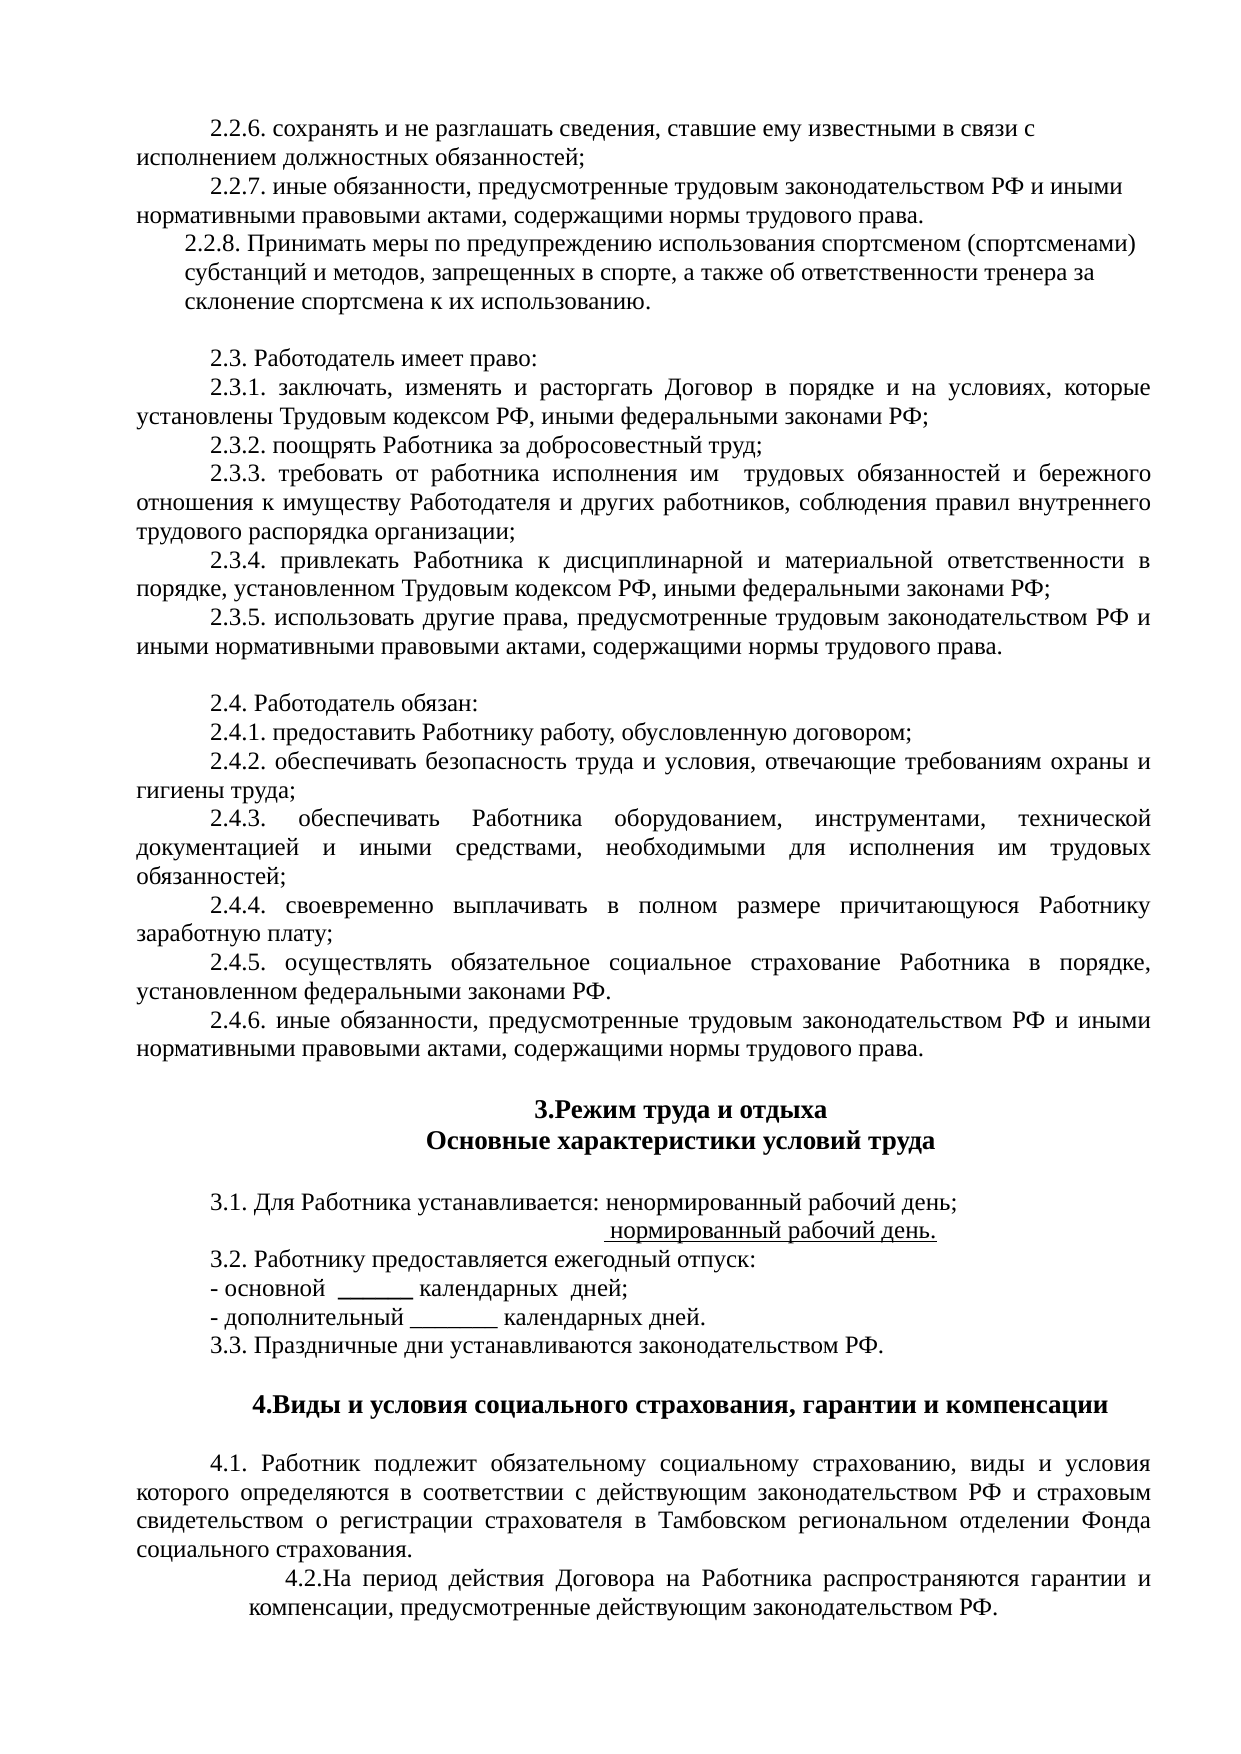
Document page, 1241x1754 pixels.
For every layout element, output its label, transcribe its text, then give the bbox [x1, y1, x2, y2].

text 2.3. Работодатель имеет право: [136, 343, 1152, 372]
text 2.2.8. Принимать меры по предупреждению использования спортсменом (спортсменами) субстанций и методов, запрещенных в спорте, а также об ответственности тренера за склонение спортсмена к их использованию. [184, 228, 1152, 315]
text 2.4.1. предоставить Работнику работу, обусловленную договором; [136, 717, 1152, 746]
text 2.3.3. требовать от работника исполнения им трудовых обязанностей и бережного отношения к имуществу Работодателя и других работников, соблюдения правил внутреннего трудового распорядка организации; [136, 458, 1152, 545]
text 4.Виды и условия социального страхования, гарантии и компенсации [136, 1388, 1152, 1419]
list На период действия Договора на Работника распространяются гарантии и компенсации, предусмотренные действующим законодательством РФ. [211, 1563, 1152, 1620]
text 2.4.5. осуществлять обязательное социальное страхование Работника в порядке, установленном федеральными законами РФ. [136, 947, 1152, 1005]
text 2.4.3. обеспечивать Работника оборудованием, инструментами, технической документацией и иными средствами, необходимыми для исполнения им трудовых обязанностей; [136, 803, 1152, 890]
text 2.4. Работодатель обязан: [136, 688, 1152, 717]
text 2.2.7. иные обязанности, предусмотренные трудовым законодательством РФ и иными нормативными правовыми актами, содержащими нормы трудового права. [136, 171, 1152, 228]
text 3.3. Праздничные дни устанавливаются законодательством РФ. [136, 1331, 1152, 1359]
text 2.3.4. привлекать Работника к дисциплинарной и материальной ответственности в порядке, установленном Трудовым кодексом РФ, иными федеральными законами РФ; [136, 545, 1152, 602]
text - дополнительный _______ календарных дней. [136, 1302, 1152, 1331]
text 2.3.1. заключать, изменять и расторгать Договор в порядке и на условиях, которые установлены Трудовым кодексом РФ, иными федеральными законами РФ; [136, 372, 1152, 430]
text нормированный рабочий день. [136, 1216, 1152, 1244]
text Основные характеристики условий труда [136, 1124, 1152, 1156]
text 2.4.6. иные обязанности, предусмотренные трудовым законодательством РФ и иными нормативными правовыми актами, содержащими нормы трудового права. [136, 1005, 1152, 1062]
text 4.1. Работник подлежит обязательному социальному страхованию, виды и условия которого определяются в соответствии с действующим законодательством РФ и страховым свидетельством о регистрации страхователя в Тамбовском региональном отделении Фонда социального страхования. [136, 1448, 1152, 1563]
text 2.3.5. использовать другие права, предусмотренные трудовым законодательством РФ и иными нормативными правовыми актами, содержащими нормы трудового права. [136, 602, 1152, 660]
text 3.1. Для Работника устанавливается: ненормированный рабочий день; [136, 1187, 1152, 1216]
text 2.4.2. обеспечивать безопасность труда и условия, отвечающие требованиям охраны и гигиены труда; [136, 746, 1152, 803]
text 2.2.6. сохранять и не разглашать сведения, ставшие ему известными в связи с исполнением должностных обязанностей; [136, 113, 1152, 171]
text 3.2. Работнику предоставляется ежегодный отпуск: [136, 1244, 1152, 1273]
text 2.4.4. своевременно выплачивать в полном размере причитающуюся Работнику заработную плату; [136, 890, 1152, 947]
text - основной ______ календарных дней; [136, 1273, 1152, 1302]
text 2.3.2. поощрять Работника за добросовестный труд; [136, 430, 1152, 458]
text 3.Режим труда и отдыха [136, 1093, 1152, 1124]
